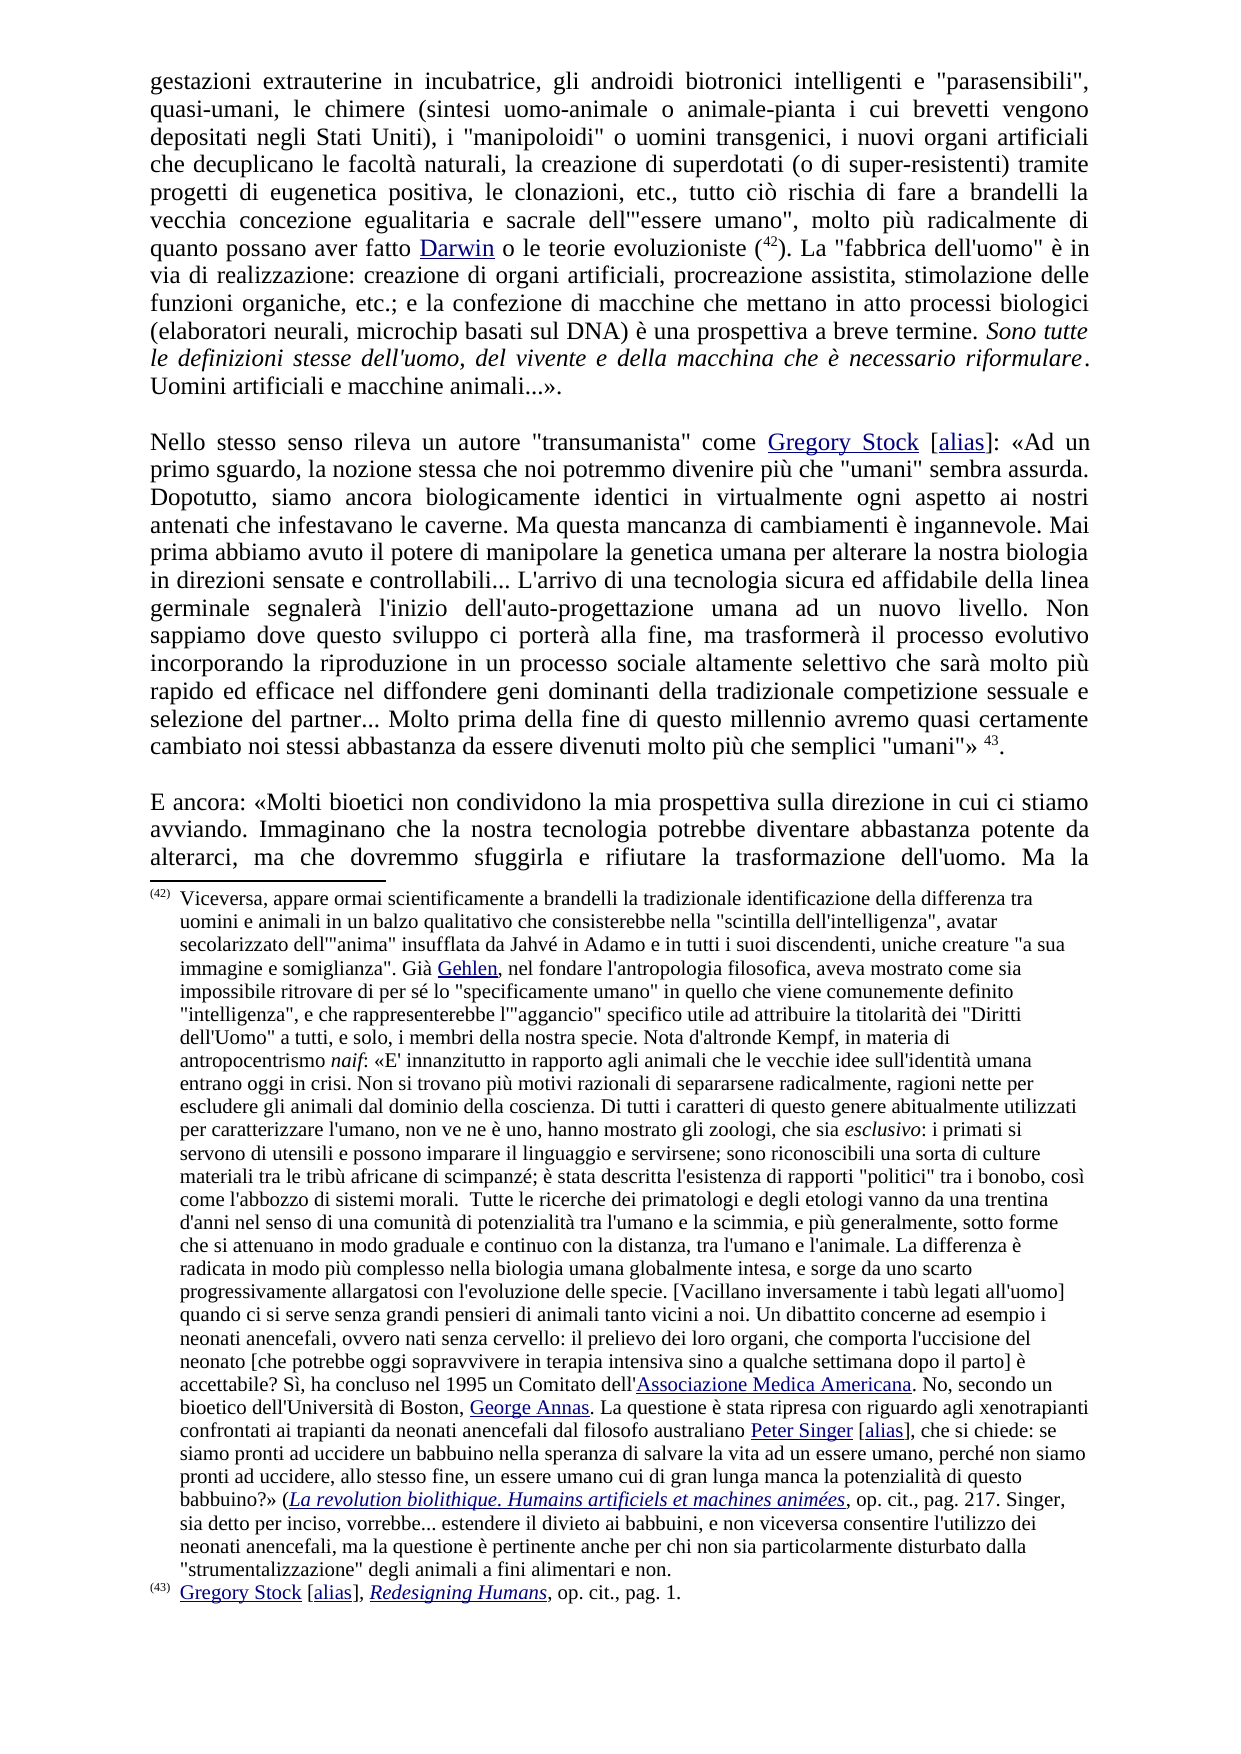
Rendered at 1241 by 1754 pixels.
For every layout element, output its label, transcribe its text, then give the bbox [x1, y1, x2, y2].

text gestazioni extrauterine in incubatrice, gli androidi biotronici intelligenti e "parasensibili", quasi-umani, le chimere (sintesi uomo-animale o animale-pianta i cui brevetti vengono depositati negli Stati Uniti), i "manipoloidi" o uomini transgenici, i nuovi organi artificiali che decuplicano le facoltà naturali, la creazione di superdotati (o di super-resistenti) tramite progetti di eugenetica positiva, le clonazioni, etc., tutto ciò rischia di fare a brandelli la vecchia concezione egualitaria e sacrale dell'"essere umano", molto più radicalmente di quanto possano aver fatto Darwin o le teorie evoluzioniste (). La "fabbrica dell'uomo" è in via di realizzazione: creazione di organi artificiali, procreazione assistita, stimolazione delle funzioni organiche, etc.; e la confezione di macchine che mettano in atto processi biologici (elaboratori neurali, microchip basati sul DNA) è una prospettiva a breve termine. Sono tutte le definizioni stesse dell'uomo, del vivente e della macchina che è necessario riformulare. Uomini artificiali e macchine animali...». [150, 67, 1090, 400]
text Gregory Stock [alias], Redesigning Humans, op. cit., pag. 1. [150, 1581, 1090, 1604]
text Nello stesso senso rileva un autore "transumanista" come Gregory Stock [alias]: «Ad un primo sguardo, la nozione stessa che noi potremmo divenire più che "umani" sembra assurda. Dopotutto, siamo ancora biologicamente identici in virtualmente ogni aspetto ai nostri antenati che infestavano le caverne. Ma questa mancanza di cambiamenti è ingannevole. Mai prima abbiamo avuto il potere di manipolare la genetica umana per alterare la nostra biologia in direzioni sensate e controllabili... L'arrivo di una tecnologia sicura ed affidabile della linea germinale segnalerà l'inizio dell'auto-progettazione umana ad un nuovo livello. Non sappiamo dove questo sviluppo ci porterà alla fine, ma trasformerà il processo evolutivo incorporando la riproduzione in un processo sociale altamente selettivo che sarà molto più rapido ed efficace nel diffondere geni dominanti della tradizionale competizione sessuale e selezione del partner... Molto prima della fine di questo millennio avremo quasi certamente cambiato noi stessi abbastanza da essere divenuti molto più che semplici "umani"» . [150, 428, 1090, 760]
text E ancora: «Molti bioetici non condividono la mia prospettiva sulla direzione in cui ci stiamo avviando. Immaginano che la nostra tecnologia potrebbe diventare abbastanza potente da alterarci, ma che dovremmo sfuggirla e rifiutare la trasformazione dell'uomo. Ma la [150, 788, 1090, 871]
text Viceversa, appare ormai scientificamente a brandelli la tradizionale identificazione della differenza tra uomini e animali in un balzo qualitativo che consisterebbe nella "scintilla dell'intelligenza", avatar secolarizzato dell'"anima" insufflata da Jahvé in Adamo e in tutti i suoi discendenti, uniche creature "a sua immagine e somiglianza". Già Gehlen, nel fondare l'antropologia filosofica, aveva mostrato come sia impossibile ritrovare di per sé lo "specificamente umano" in quello che viene comunemente definito "intelligenza", e che rappresenterebbe l'"aggancio" specifico utile ad attribuire la titolarità dei "Diritti dell'Uomo" a tutti, e solo, i membri della nostra specie. Nota d'altronde Kempf, in materia di antropocentrismo naif: «E' innanzitutto in rapporto agli animali che le vecchie idee sull'identità umana entrano oggi in crisi. Non si trovano più motivi razionali di separarsene radicalmente, ragioni nette per escludere gli animali dal dominio della coscienza. Di tutti i caratteri di questo genere abitualmente utilizzati per caratterizzare l'umano, non ve ne è uno, hanno mostrato gli zoologi, che sia esclusivo: i primati si servono di utensili e possono imparare il linguaggio e servirsene; sono riconoscibili una sorta di culture materiali tra le tribù africane di scimpanzé; è stata descritta l'esistenza di rapporti "politici" tra i bonobo, così come l'abbozzo di sistemi morali. Tutte le ricerche dei primatologi e degli etologi vanno da una trentina d'anni nel senso di una comunità di potenzialità tra l'umano e la scimmia, e più generalmente, sotto forme che si attenuano in modo graduale e continuo con la distanza, tra l'umano e l'animale. La differenza è radicata in modo più complesso nella biologia umana globalmente intesa, e sorge da uno scarto progressivamente allargatosi con l'evoluzione delle specie. [Vacillano inversamente i tabù legati all'uomo] quando ci si serve senza grandi pensieri di animali tanto vicini a noi. Un dibattito concerne ad esempio i neonati anencefali, ovvero nati senza cervello: il prelievo dei loro organi, che comporta l'uccisione del neonato [che potrebbe oggi sopravvivere in terapia intensiva sino a qualche settimana dopo il parto] è accettabile? Sì, ha concluso nel 1995 un Comitato dell'Associazione Medica Americana. No, secondo un bioetico dell'Università di Boston, George Annas. La questione è stata ripresa con riguardo agli xenotrapianti confrontati ai trapianti da neonati anencefali dal filosofo australiano Peter Singer [alias], che si chiede: se siamo pronti ad uccidere un babbuino nella speranza di salvare la vita ad un essere umano, perché non siamo pronti ad uccidere, allo stesso fine, un essere umano cui di gran lunga manca la potenzialità di questo babbuino?» (La revolution biolithique. Humains artificiels et machines animées, op. cit., pag. 217. Singer, sia detto per inciso, vorrebbe... estendere il divieto ai babbuini, e non viceversa consentire l'utilizzo dei neonati anencefali, ma la questione è pertinente anche per chi non sia particolarmente disturbato dalla "strumentalizzazione" degli animali a fini alimentari e non. [150, 887, 1090, 1581]
